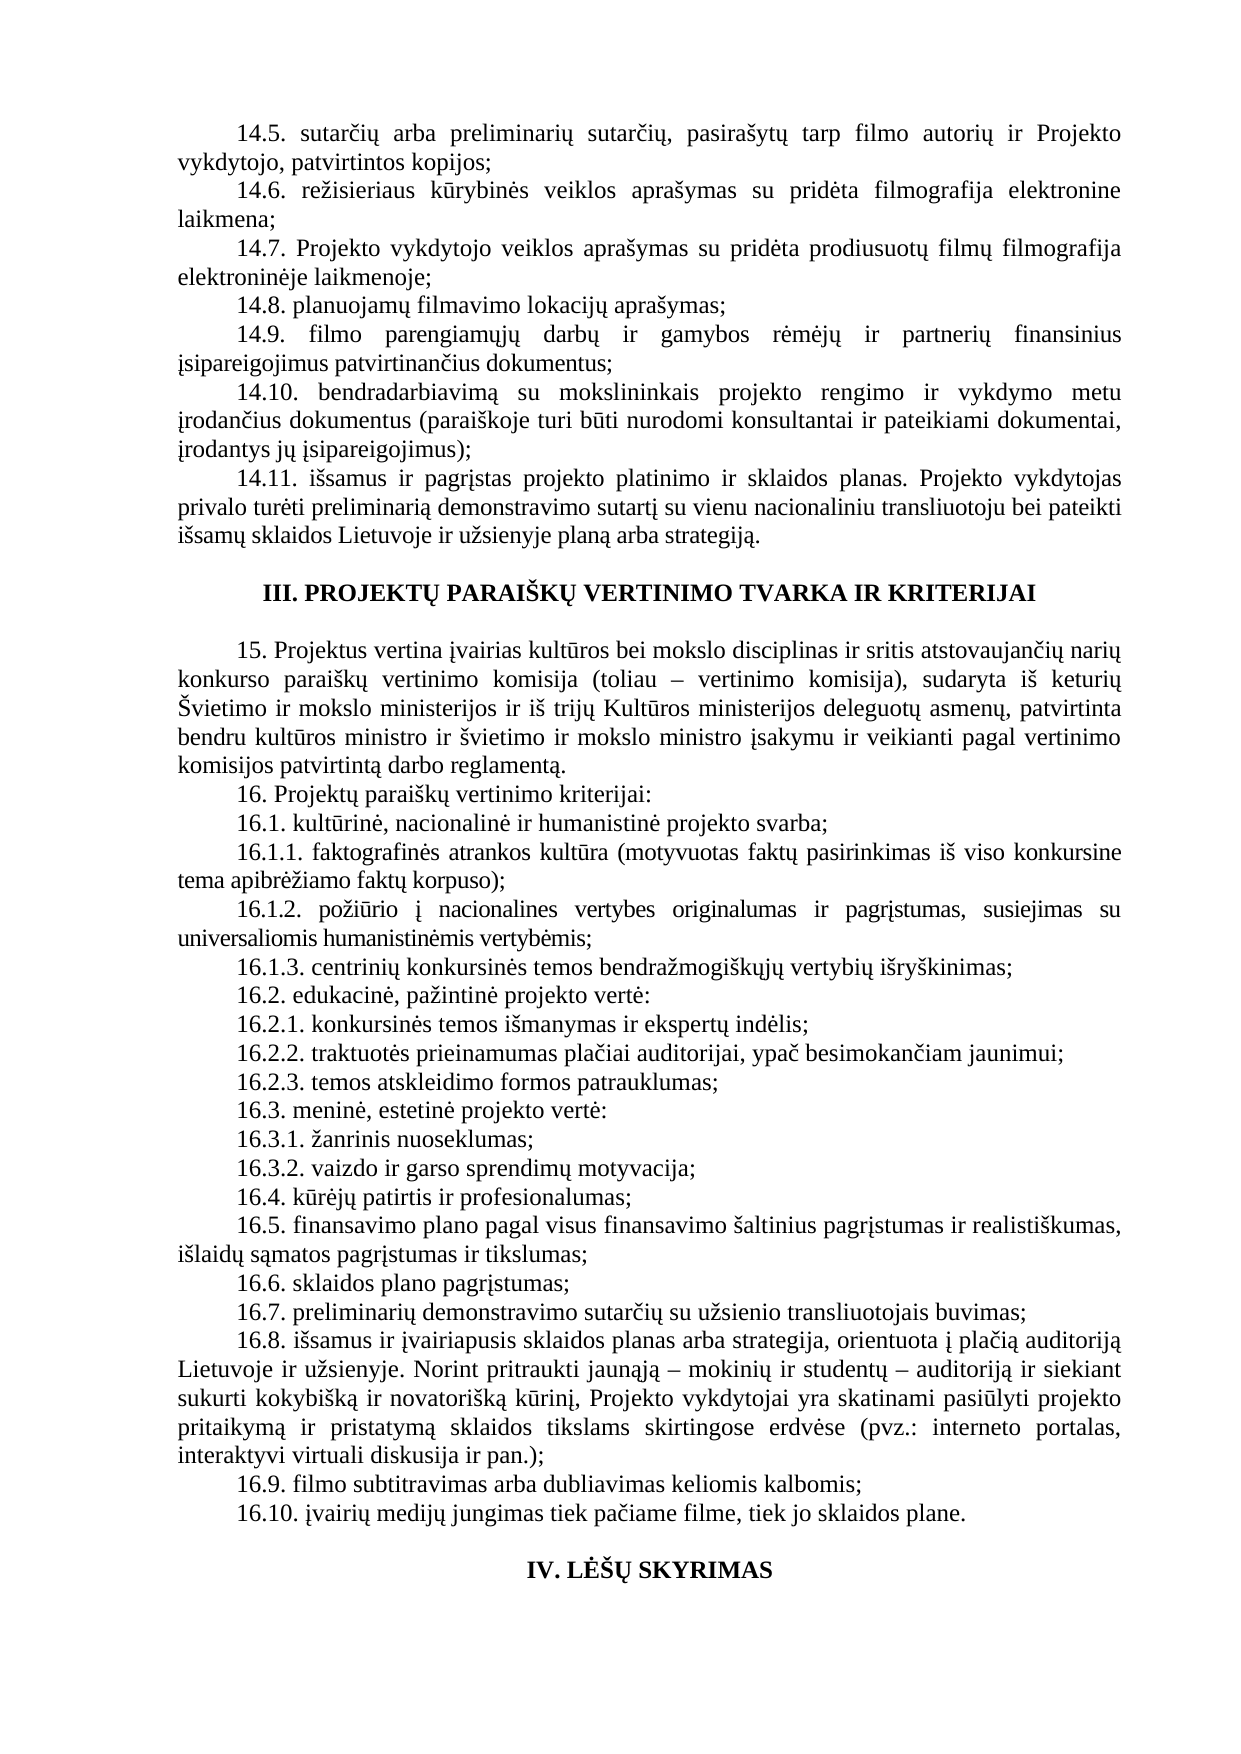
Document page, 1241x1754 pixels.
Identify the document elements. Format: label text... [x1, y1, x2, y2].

text 16.1.3. centrinių konkursinės temos bendražmogiškųjų vertybių išryškinimas; [177, 952, 1122, 981]
text 14.8. planuojamų filmavimo lokacijų aprašymas; [177, 291, 1122, 319]
text 15. Projektus vertina įvairias kultūros bei mokslo disciplinas ir sritis atstovaujančių narių konkurso paraiškų vertinimo komisija (toliau – vertinimo komisija), sudaryta iš keturių Švietimo ir mokslo ministerijos ir iš trijų Kultūros ministerijos deleguotų asmenų, patvirtinta bendru kultūros ministro ir švietimo ir mokslo ministro įsakymu ir veikianti pagal vertinimo komisijos patvirtintą darbo reglamentą. [177, 636, 1122, 779]
text 14.5. sutarčių arba preliminarių sutarčių, pasirašytų tarp filmo autorių ir Projekto vykdytojo, patvirtintos kopijos; [177, 118, 1122, 176]
text 16.7. preliminarių demonstravimo sutarčių su užsienio transliuotojais buvimas; [177, 1297, 1122, 1326]
text 14.6. režisieriaus kūrybinės veiklos aprašymas su pridėta filmografija elektronine laikmena; [177, 176, 1122, 233]
text 16.1.2. požiūrio į nacionalines vertybes originalumas ir pagrįstumas, susiejimas su universaliomis humanistinėmis vertybėmis; [177, 894, 1122, 952]
text 16.5. finansavimo plano pagal visus finansavimo šaltinius pagrįstumas ir realistiškumas, išlaidų sąmatos pagrįstumas ir tikslumas; [177, 1211, 1122, 1268]
text 16.4. kūrėjų patirtis ir profesionalumas; [177, 1182, 1122, 1211]
text 16.2.3. temos atskleidimo formos patrauklumas; [177, 1067, 1122, 1096]
text 16.1. kultūrinė, nacionalinė ir humanistinė projekto svarba; [177, 808, 1122, 837]
text 14.7. Projekto vykdytojo veiklos aprašymas su pridėta prodiusuotų filmų filmografija elektroninėje laikmenoje; [177, 233, 1122, 291]
text 16.8. išsamus ir įvairiapusis sklaidos planas arba strategija, orientuota į plačią auditoriją Lietuvoje ir užsienyje. Norint pritraukti jaunąją – mokinių ir studentų – auditoriją ir siekiant sukurti kokybišką ir novatorišką kūrinį, Projekto vykdytojai yra skatinami pasiūlyti projekto pritaikymą ir pristatymą sklaidos tikslams skirtingose erdvėse (pvz.: interneto portalas, interaktyvi virtuali diskusija ir pan.); [177, 1326, 1122, 1469]
text 14.9. filmo parengiamųjų darbų ir gamybos rėmėjų ir partnerių finansinius įsipareigojimus patvirtinančius dokumentus; [177, 319, 1122, 377]
text 16.3.2. vaizdo ir garso sprendimų motyvacija; [177, 1153, 1122, 1182]
text 14.10. bendradarbiavimą su mokslininkais projekto rengimo ir vykdymo metu įrodančius dokumentus (paraiškoje turi būti nurodomi konsultantai ir pateikiami dokumentai, įrodantys jų įsipareigojimus); [177, 377, 1122, 463]
text 14.11. išsamus ir pagrįstas projekto platinimo ir sklaidos planas. Projekto vykdytojas privalo turėti preliminarią demonstravimo sutartį su vienu nacionaliniu transliuotoju bei pateikti išsamų sklaidos Lietuvoje ir užsienyje planą arba strategiją. [177, 463, 1122, 549]
text 16.10. įvairių medijų jungimas tiek pačiame filme, tiek jo sklaidos plane. [177, 1498, 1122, 1527]
text III. PROJEKTŲ PARAIŠKŲ VERTINIMO TVARKA IR KRITERIJAI [177, 578, 1122, 607]
text 16.2.2. traktuotės prieinamumas plačiai auditorijai, ypač besimokančiam jaunimui; [177, 1038, 1122, 1067]
text 16.6. sklaidos plano pagrįstumas; [177, 1268, 1122, 1297]
text 16.3.1. žanrinis nuoseklumas; [177, 1124, 1122, 1153]
text IV. LĖŠŲ SKYRIMAS [177, 1556, 1122, 1584]
text 16. Projektų paraiškų vertinimo kriterijai: [177, 779, 1122, 808]
text 16.1.1. faktografinės atrankos kultūra (motyvuotas faktų pasirinkimas iš viso konkursine tema apibrėžiamo faktų korpuso); [177, 837, 1122, 894]
text 16.3. meninė, estetinė projekto vertė: [177, 1096, 1122, 1124]
text 16.9. filmo subtitravimas arba dubliavimas keliomis kalbomis; [177, 1469, 1122, 1498]
text 16.2. edukacinė, pažintinė projekto vertė: [177, 981, 1122, 1009]
text 16.2.1. konkursinės temos išmanymas ir ekspertų indėlis; [177, 1009, 1122, 1038]
